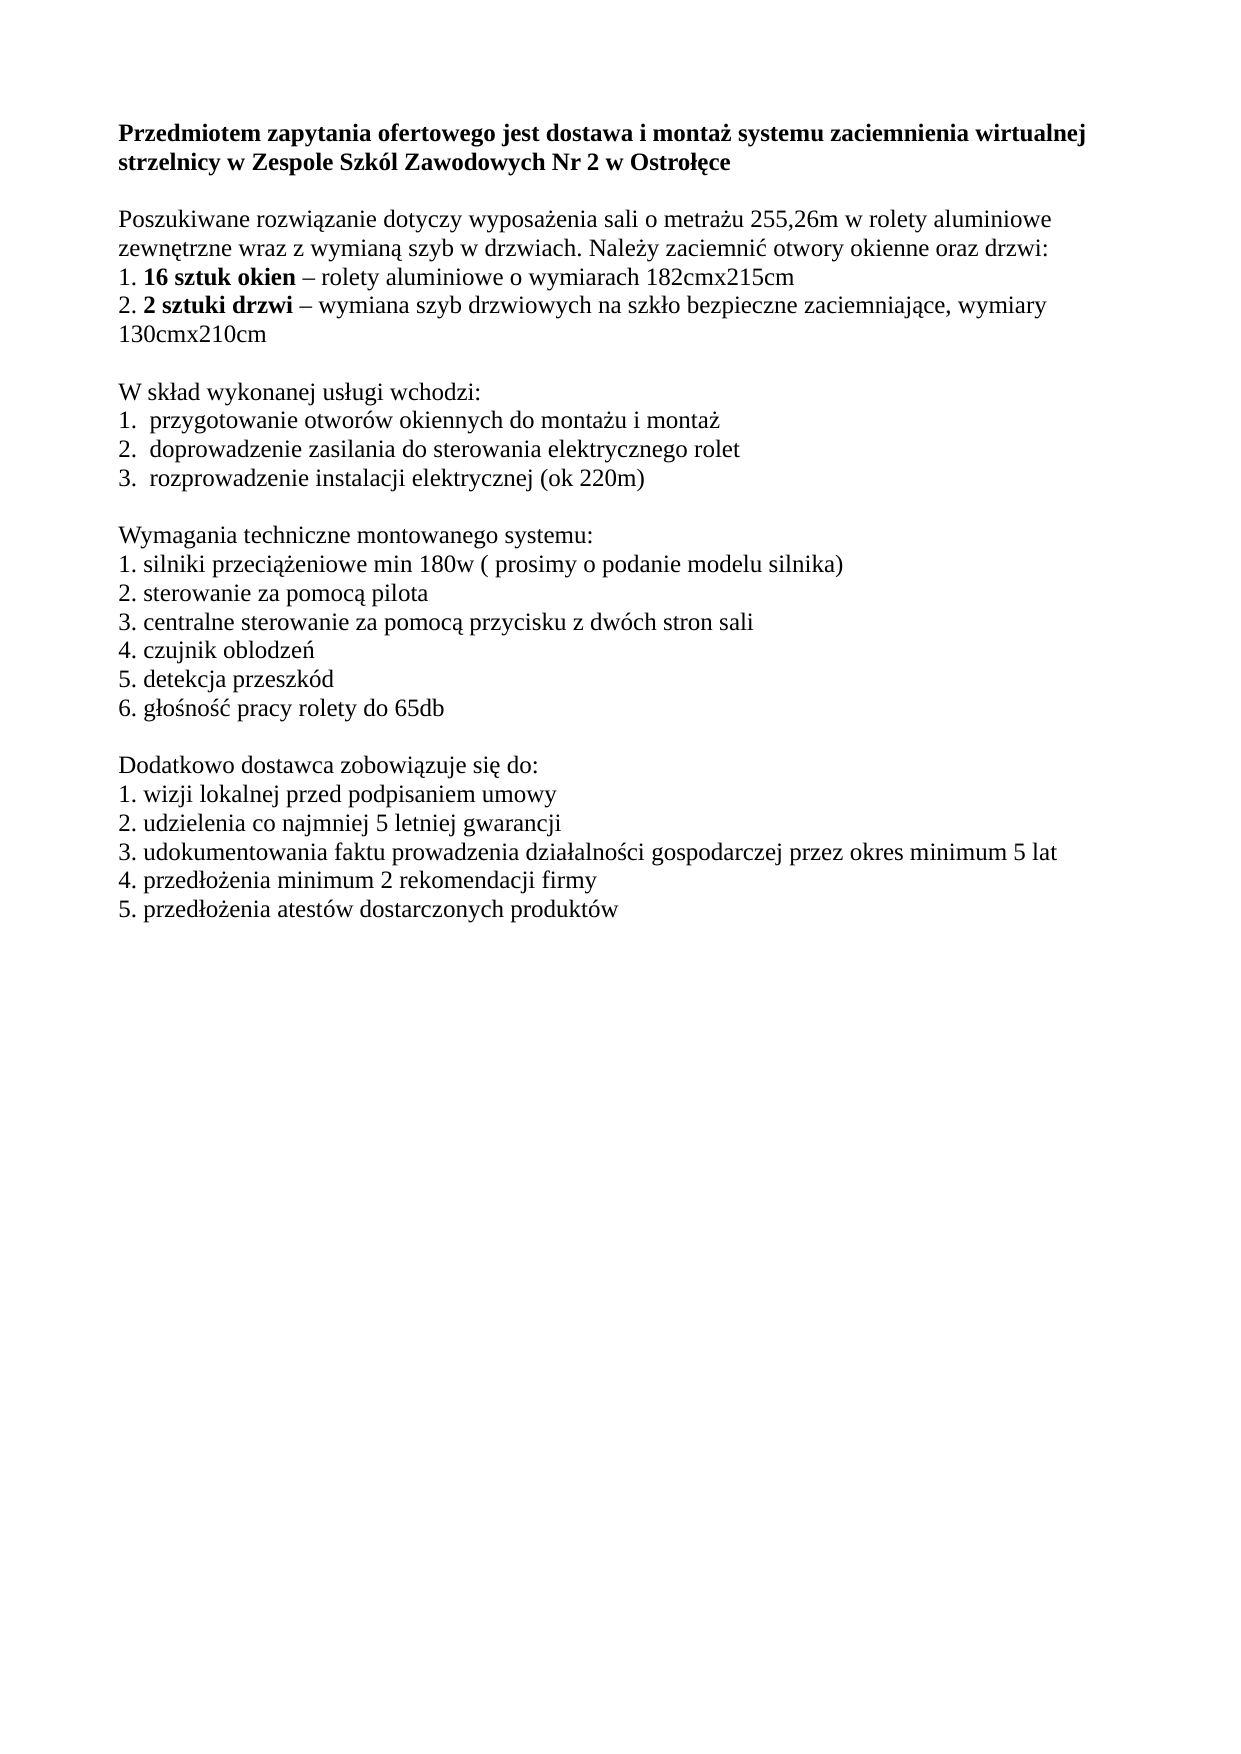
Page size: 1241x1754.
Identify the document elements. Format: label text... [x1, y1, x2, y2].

text W skład wykonanej usługi wchodzi: [118, 377, 1122, 406]
text 3. udokumentowania faktu prowadzenia działalności gospodarczej przez okres minimum 5 lat [118, 837, 1122, 866]
text 2. doprowadzenie zasilania do sterowania elektrycznego rolet [118, 434, 1122, 463]
text Przedmiotem zapytania ofertowego jest dostawa i montaż systemu zaciemnienia wirtualnej strzelnicy w Zespole Szkól Zawodowych Nr 2 w Ostrołęce [118, 118, 1122, 176]
text 3. centralne sterowanie za pomocą przycisku z dwóch stron sali [118, 607, 1122, 636]
text 2. udzielenia co najmniej 5 letniej gwarancji [118, 808, 1122, 837]
text 4. przedłożenia minimum 2 rekomendacji firmy [118, 866, 1122, 894]
text 1. 16 sztuk okien – rolety aluminiowe o wymiarach 182cmx215cm [118, 262, 1122, 291]
text 1. wizji lokalnej przed podpisaniem umowy [118, 779, 1122, 808]
text 1. silniki przeciążeniowe min 180w ( prosimy o podanie modelu silnika) [118, 549, 1122, 578]
text 5. przedłożenia atestów dostarczonych produktów [118, 894, 1122, 923]
text 4. czujnik oblodzeń [118, 636, 1122, 664]
text Dodatkowo dostawca zobowiązuje się do: [118, 751, 1122, 779]
text 1. przygotowanie otworów okiennych do montażu i montaż [118, 406, 1122, 434]
text 6. głośność pracy rolety do 65db [118, 693, 1122, 722]
text 3. rozprowadzenie instalacji elektrycznej (ok 220m) [118, 463, 1122, 492]
text 2. sterowanie za pomocą pilota [118, 578, 1122, 607]
text 2. 2 sztuki drzwi – wymiana szyb drzwiowych na szkło bezpieczne zaciemniające, wymiary 130cmx210cm [118, 291, 1122, 348]
text 5. detekcja przeszkód [118, 664, 1122, 693]
text Wymagania techniczne montowanego systemu: [118, 521, 1122, 549]
text Poszukiwane rozwiązanie dotyczy wyposażenia sali o metrażu 255,26m w rolety aluminiowe zewnętrzne wraz z wymianą szyb w drzwiach. Należy zaciemnić otwory okienne oraz drzwi: [118, 204, 1122, 262]
